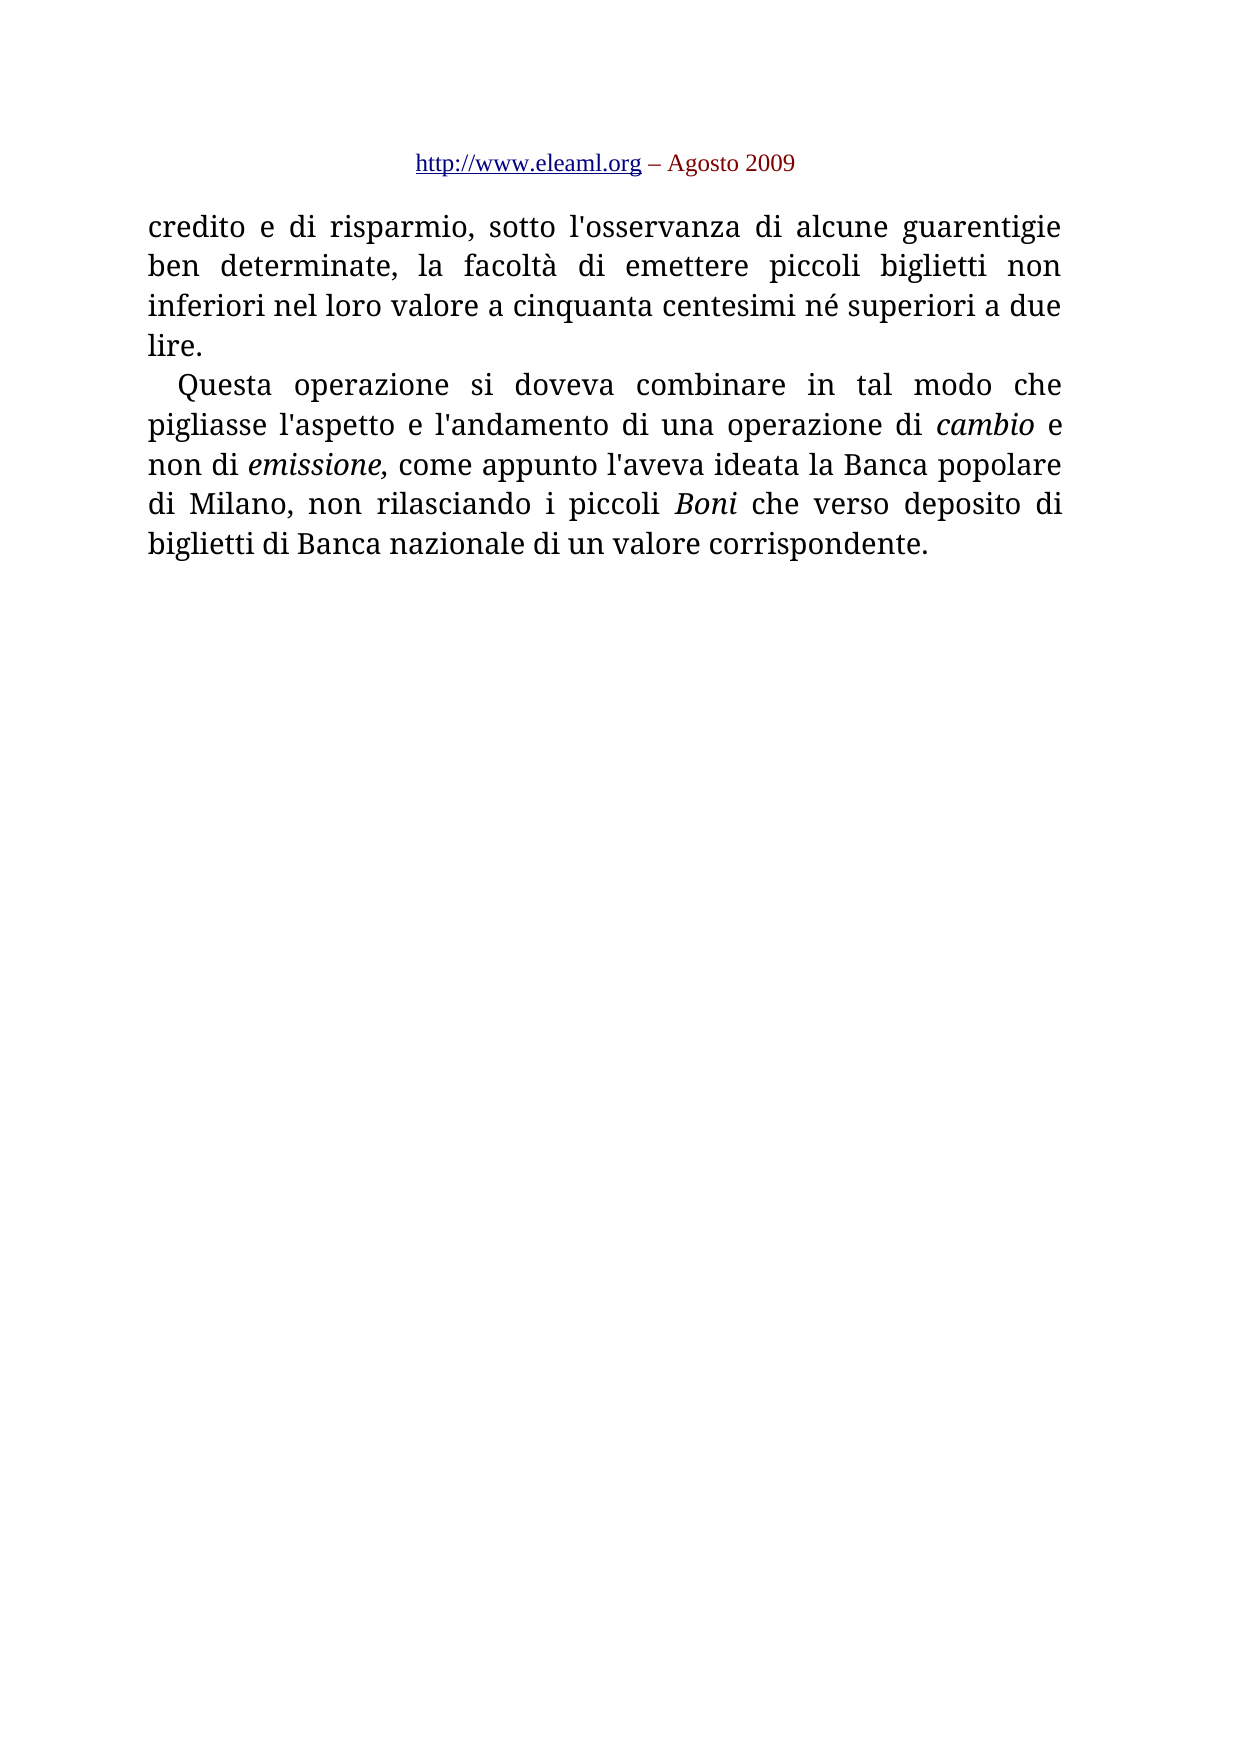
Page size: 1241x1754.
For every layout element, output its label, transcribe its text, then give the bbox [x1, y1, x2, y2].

text credito e di risparmio, sotto l'osservanza di alcune guarentigie ben determinate, la facoltà di emettere piccoli biglietti non inferiori nel loro valore a cinquanta centesimi né superiori a due lire. [148, 206, 1063, 364]
text Questa operazione si doveva combinare in tal modo che pigliasse l'aspetto e l'andamento di una operazione di cambio e non di emissione, come appunto l'aveva ideata la Banca popolare di Milano, non rilasciando i piccoli Boni che verso deposito di biglietti di Banca nazionale di un valore corrispondente. [148, 364, 1063, 563]
